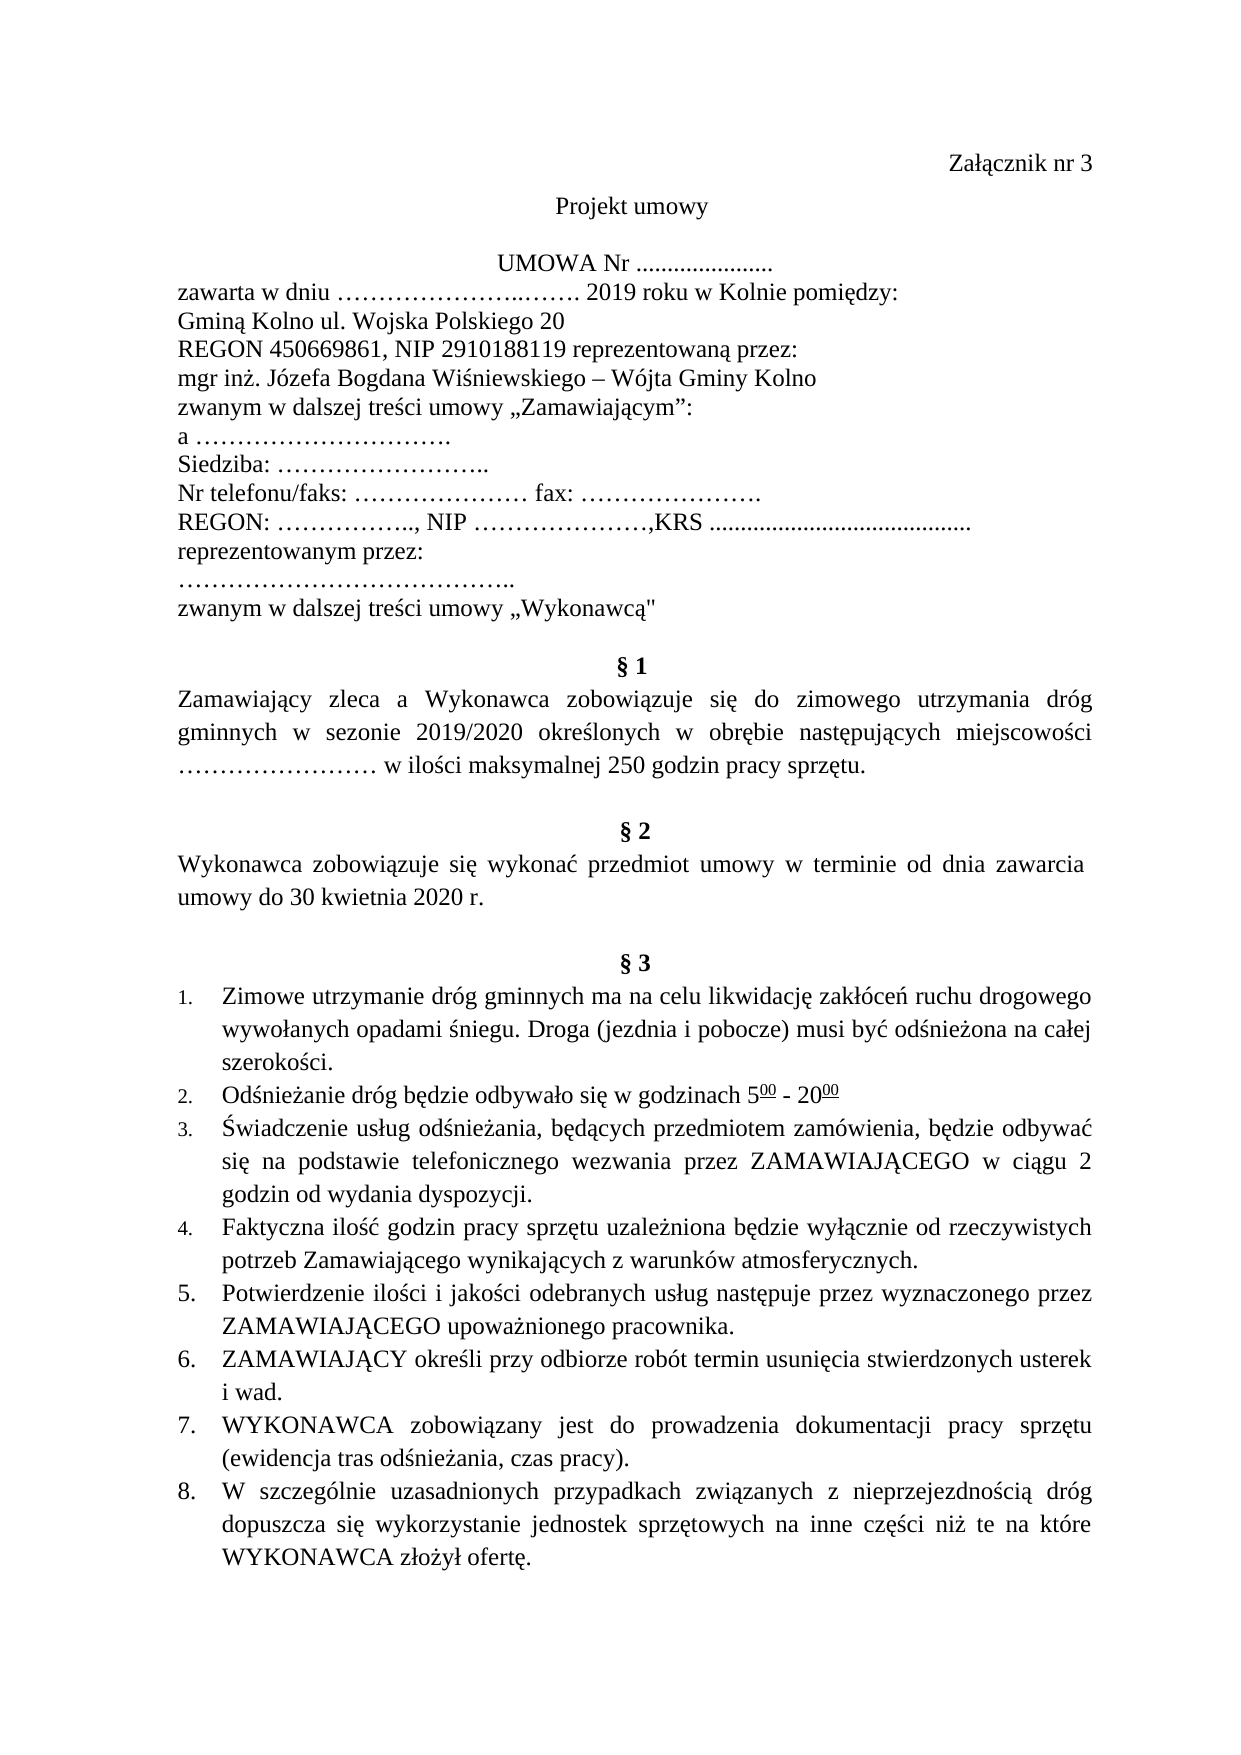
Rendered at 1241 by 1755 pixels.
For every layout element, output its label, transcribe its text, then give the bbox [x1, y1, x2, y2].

list Faktyczna ilość godzin pracy sprzętu uzależniona będzie wyłącznie od rzeczywistych potrzeb Zamawiającego wynikających z warunków atmosferycznych. [177, 1212, 1093, 1274]
text Załącznik nr 3 [693, 148, 1093, 176]
text a …………………………. [177, 421, 1093, 449]
text UMOWA Nr ...................... [177, 248, 1093, 277]
text mgr inż. Józefa Bogdana Wiśniewskiego – Wójta Gminy Kolno [177, 363, 1093, 392]
list Potwierdzenie ilości i jakości odebranych usług następuje przez wyznaczonego przez ZAMAWIAJĄCEGO upoważnionego pracownika. [177, 1278, 1093, 1340]
text § 3 [177, 948, 1093, 977]
text Zamawiający zleca a Wykonawca zobowiązuje się do zimowego utrzymania dróg gminnych w sezonie 2019/2020 określonych w obrębie następujących miejscowości …………………… w ilości maksymalnej 250 godzin pracy sprzętu. [177, 684, 1093, 779]
subtitle REGON: …………….., NIP …………………,KRS .......................................... [177, 507, 1093, 536]
list Zimowe utrzymanie dróg gminnych ma na celu likwidację zakłóceń ruchu drogowego wywołanych opadami śniegu. Droga (jezdnia i pobocze) musi być odśnieżona na całej szerokości. [177, 981, 1093, 1076]
list WYKONAWCA zobowiązany jest do prowadzenia dokumentacji pracy sprzętu (ewidencja tras odśnieżania, czas pracy). [177, 1410, 1093, 1472]
list Świadczenie usług odśnieżania, będących przedmiotem zamówienia, będzie odbywać się na podstawie telefonicznego wezwania przez ZAMAWIAJĄCEGO w ciągu 2 godzin od wydania dyspozycji. [177, 1113, 1093, 1208]
text REGON 450669861, NIP 2910188119 reprezentowaną przez: [177, 334, 1093, 363]
list W szczególnie uzasadnionych przypadkach związanych z nieprzejezdnością dróg dopuszcza się wykorzystanie jednostek sprzętowych na inne części niż te na które WYKONAWCA złożył ofertę. [177, 1476, 1093, 1571]
text Nr telefonu/faks: ………………… fax: …………………. [177, 478, 1093, 507]
text zwanym w dalszej treści umowy „Wykonawcą" [177, 593, 1093, 622]
text zawarta w dniu …………………..……. 2019 roku w Kolnie pomiędzy: [177, 277, 1093, 306]
text zwanym w dalszej treści umowy „Zamawiającym”: [177, 392, 1093, 421]
text Siedziba: …………………….. [177, 449, 1093, 478]
text Wykonawca zobowiązuje się wykonać przedmiot umowy w terminie od dnia zawarcia umowy do 30 kwietnia 2020 r. [177, 849, 1085, 911]
text reprezentowanym przez: [177, 536, 1093, 564]
text § 1 [177, 651, 1093, 679]
text § 2 [177, 816, 1093, 845]
text ………………………………….. [177, 564, 1093, 593]
list ZAMAWIAJĄCY określi przy odbiorze robót termin usunięcia stwierdzonych usterek i wad. [177, 1344, 1093, 1406]
text Projekt umowy [177, 191, 1093, 219]
text Gminą Kolno ul. Wojska Polskiego 20 [177, 306, 1093, 334]
list Odśnieżanie dróg będzie odbywało się w godzinach 500 - 2000 [177, 1080, 1093, 1109]
